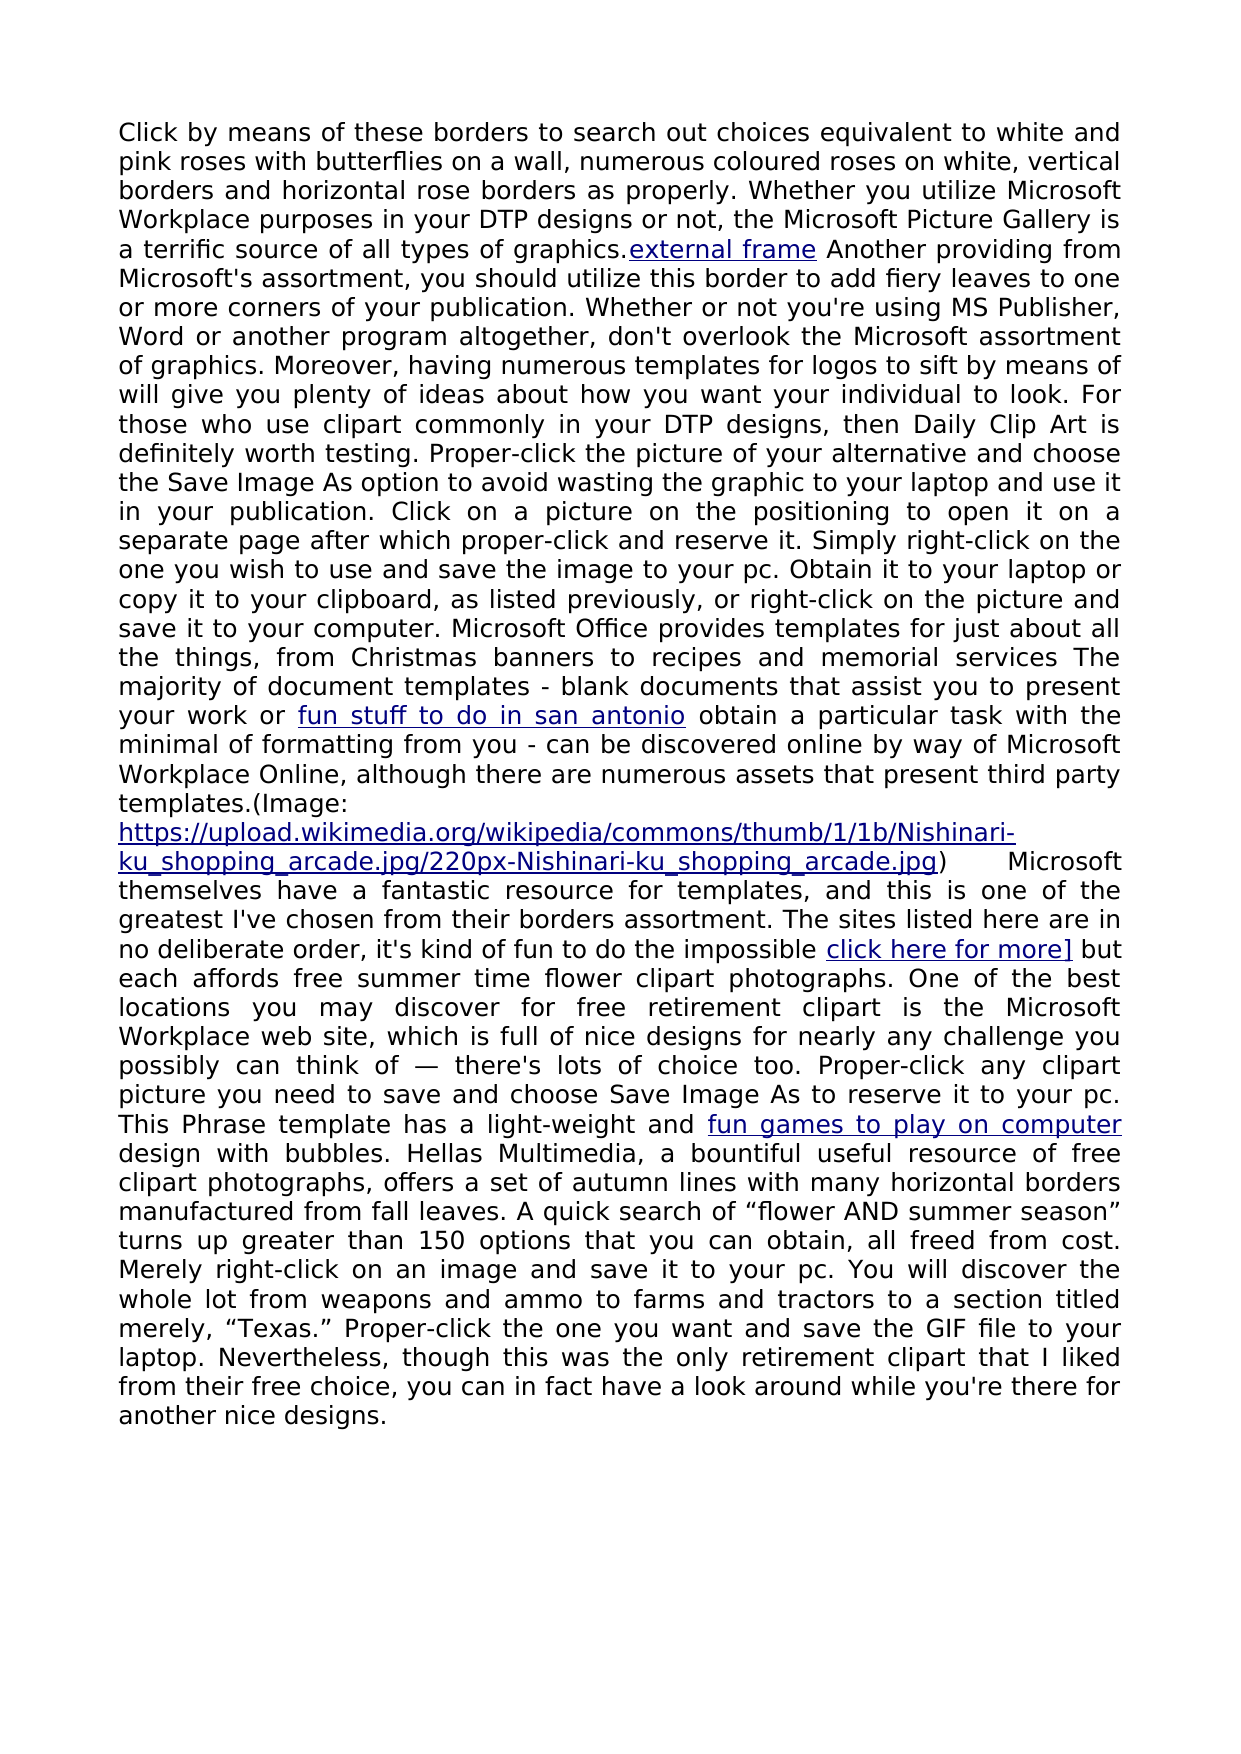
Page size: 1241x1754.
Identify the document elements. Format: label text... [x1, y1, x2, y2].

text Click by means of these borders to search out choices equivalent to white and pink roses with butterflies on a wall, numerous coloured roses on white, vertical borders and horizontal rose borders as properly. Whether you utilize Microsoft Workplace purposes in your DTP designs or not, the Microsoft Picture Gallery is a terrific source of all types of graphics.external frame Another providing from Microsoft's assortment, you should utilize this border to add fiery leaves to one or more corners of your publication. Whether or not you're using MS Publisher, Word or another program altogether, don't overlook the Microsoft assortment of graphics. Moreover, having numerous templates for logos to sift by means of will give you plenty of ideas about how you want your individual to look. For those who use clipart commonly in your DTP designs, then Daily Clip Art is definitely worth testing. Proper-click the picture of your alternative and choose the Save Image As option to avoid wasting the graphic to your laptop and use it in your publication. Click on a picture on the positioning to open it on a separate page after which proper-click and reserve it. Simply right-click on the one you wish to use and save the image to your pc. Obtain it to your laptop or copy it to your clipboard, as listed previously, or right-click on the picture and save it to your computer. Microsoft Office provides templates for just about all the things, from Christmas banners to recipes and memorial services The majority of document templates - blank documents that assist you to present your work or fun stuff to do in san antonio obtain a particular task with the minimal of formatting from you - can be discovered online by way of Microsoft Workplace Online, although there are numerous assets that present third party templates.(Image: https://upload.wikimedia.org/wikipedia/commons/thumb/1/1b/Nishinari-ku_shopping_arcade.jpg/220px-Nishinari-ku_shopping_arcade.jpg) Microsoft themselves have a fantastic resource for templates, and this is one of the greatest I've chosen from their borders assortment. The sites listed here are in no deliberate order, it's kind of fun to do the impossible click here for more] but each affords free summer time flower clipart photographs. One of the best locations you may discover for free retirement clipart is the Microsoft Workplace web site, which is full of nice designs for nearly any challenge you possibly can think of — there's lots of choice too. Proper-click any clipart picture you need to save and choose Save Image As to reserve it to your pc. This Phrase template has a light-weight and fun games to play on computer design with bubbles. Hellas Multimedia, a bountiful useful resource of free clipart photographs, offers a set of autumn lines with many horizontal borders manufactured from fall leaves. A quick search of “flower AND summer season” turns up greater than 150 options that you can obtain, all freed from cost. Merely right-click on an image and save it to your pc. You will discover the whole lot from weapons and ammo to farms and tractors to a section titled merely, “Texas.” Proper-click the one you want and save the GIF file to your laptop. Nevertheless, though this was the only retirement clipart that I liked from their free choice, you can in fact have a look around while you're there for another nice designs. [118, 118, 1122, 1431]
